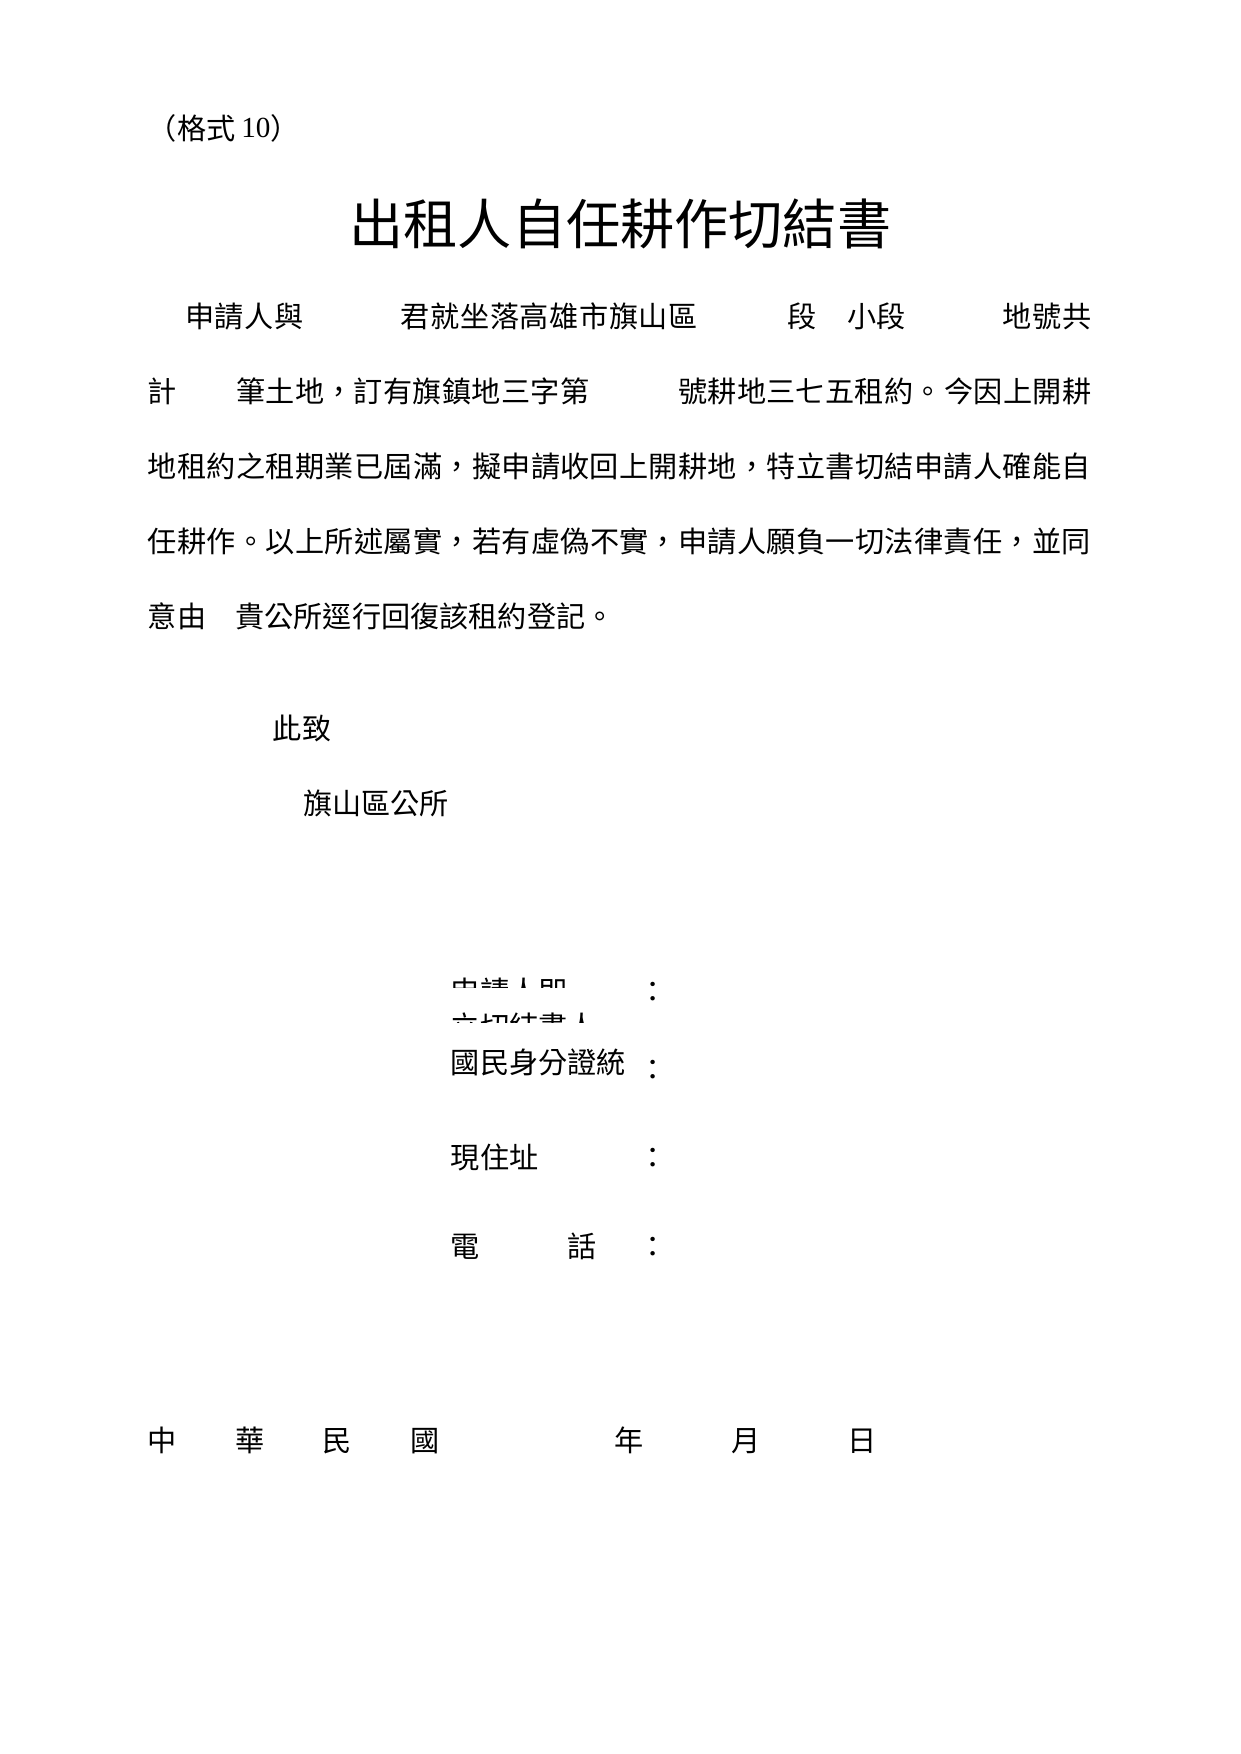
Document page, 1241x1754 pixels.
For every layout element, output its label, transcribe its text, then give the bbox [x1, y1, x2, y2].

table_cell 立切結書人 [448, 988, 635, 1023]
subtitle 出租人自任耕作切結書 [148, 164, 1092, 277]
text 此致 [273, 689, 1092, 764]
text （格式10） [148, 89, 1092, 164]
table_header 申請人即 [448, 952, 635, 987]
text 旗山區公所 [223, 764, 1092, 839]
table_cell ： [635, 1023, 1098, 1112]
table_cell 現住址 [448, 1112, 635, 1200]
table_cell 國民身分證統一編號 [448, 1023, 635, 1112]
table_cell ： [635, 1112, 1098, 1200]
table_header ： [635, 952, 1098, 1023]
table_cell 電 話 [448, 1200, 635, 1289]
text 申請人與 君就坐落高雄市旗山區 段 小段 地號共計 筆土地，訂有旗鎮地三字第 號耕地三七五租約。今因上開耕地租約之租期業已屆滿，擬申請收回上開耕地，特立書切結申請人確能自任耕作。以上所述屬實，若有虛偽不實，申請人願負一切法律責任，並同意由 貴公所逕行回復該租約登記。 [148, 277, 1092, 652]
text 中 華 民 國 年 月 日 [148, 1401, 1092, 1476]
table_cell ： [635, 1200, 1098, 1289]
